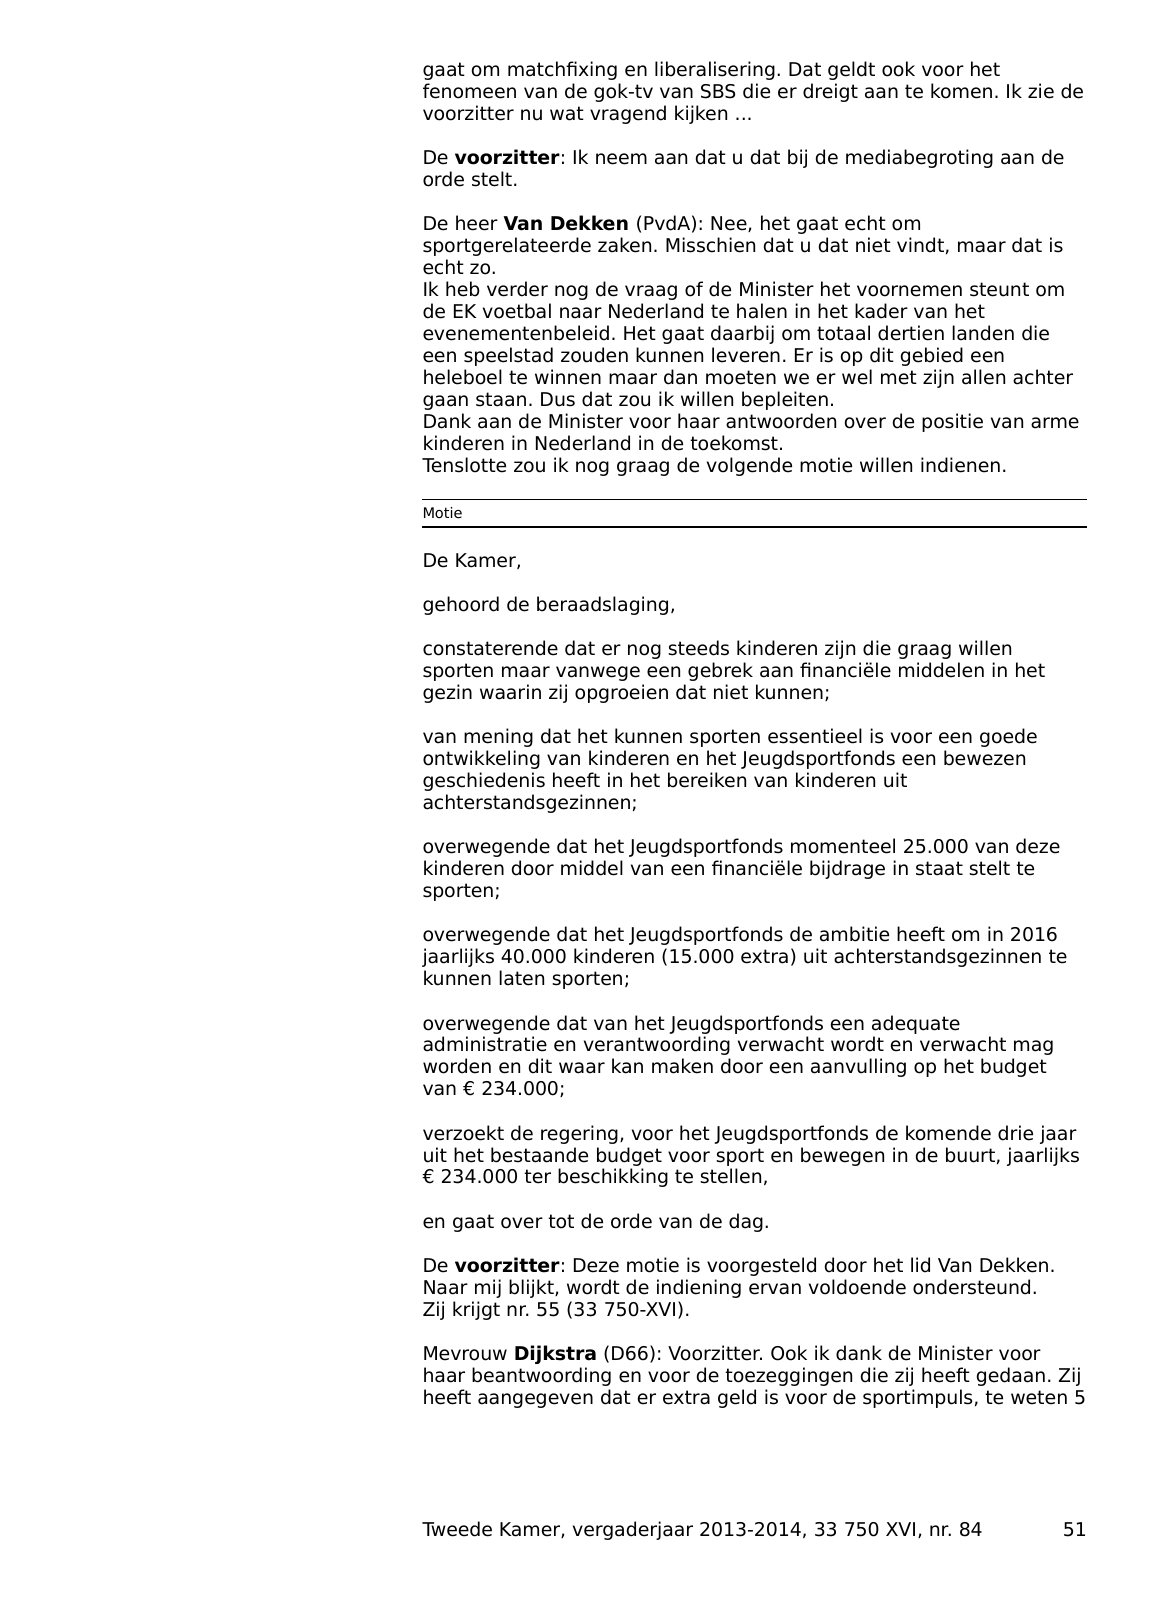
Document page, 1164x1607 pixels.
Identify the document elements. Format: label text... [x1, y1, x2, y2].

table_header Motie [422, 500, 1087, 526]
text De Kamer, [422, 549, 1087, 572]
text De voorzitter: Ik neem aan dat u dat bij de mediabegroting aan de orde stelt. [422, 147, 1087, 191]
text overwegende dat van het Jeugdsportfonds een adequate administratie en verantwoording verwacht wordt en verwacht mag worden en dit waar kan maken door een aanvulling op het budget van € 234.000; [422, 1012, 1087, 1100]
text Dank aan de Minister voor haar antwoorden over de positie van arme kinderen in Nederland in de toekomst. [422, 411, 1087, 455]
text Tenslotte zou ik nog graag de volgende motie willen indienen. [422, 455, 1087, 477]
text verzoekt de regering, voor het Jeugdsportfonds de komende drie jaar uit het bestaande budget voor sport en bewegen in de buurt, jaarlijks € 234.000 ter beschikking te stellen, [422, 1122, 1087, 1188]
text gehoord de beraadslaging, [422, 594, 1087, 616]
text overwegende dat het Jeugdsportfonds de ambitie heeft om in 2016 jaarlijks 40.000 kinderen (15.000 extra) uit achterstandsgezinnen te kunnen laten sporten; [422, 924, 1087, 990]
text Zij krijgt nr. 55 (33 750-XVI). [422, 1299, 1087, 1321]
text De voorzitter: Deze motie is voorgesteld door het lid Van Dekken. Naar mij blijkt, wordt de indiening ervan voldoende ondersteund. [422, 1255, 1087, 1299]
text en gaat over tot de orde van de dag. [422, 1211, 1087, 1233]
text Ik heb verder nog de vraag of de Minister het voornemen steunt om de EK voetbal naar Nederland te halen in het kader van het evenementenbeleid. Het gaat daarbij om totaal dertien landen die een speelstad zouden kunnen leveren. Er is op dit gebied een heleboel te winnen maar dan moeten we er wel met zijn allen achter gaan staan. Dus dat zou ik willen bepleiten. [422, 279, 1087, 411]
text overwegende dat het Jeugdsportfonds momenteel 25.000 van deze kinderen door middel van een financiële bijdrage in staat stelt te sporten; [422, 836, 1087, 902]
text van mening dat het kunnen sporten essentieel is voor een goede ontwikkeling van kinderen en het Jeugdsportfonds een bewezen geschiedenis heeft in het bereiken van kinderen uit achterstandsgezinnen; [422, 726, 1087, 814]
text gaat om matchfixing en liberalisering. Dat geldt ook voor het fenomeen van de gok-tv van SBS die er dreigt aan te komen. Ik zie de voorzitter nu wat vragend kijken ... [422, 59, 1087, 125]
text constaterende dat er nog steeds kinderen zijn die graag willen sporten maar vanwege een gebrek aan financiële middelen in het gezin waarin zij opgroeien dat niet kunnen; [422, 638, 1087, 704]
text De heer Van Dekken (PvdA): Nee, het gaat echt om sportgerelateerde zaken. Misschien dat u dat niet vindt, maar dat is echt zo. [422, 213, 1087, 279]
text Mevrouw Dijkstra (D66): Voorzitter. Ook ik dank de Minister voor haar beantwoording en voor de toezeggingen die zij heeft gedaan. Zij heeft aangegeven dat er extra geld is voor de sportimpuls, te weten 5 [422, 1343, 1087, 1409]
